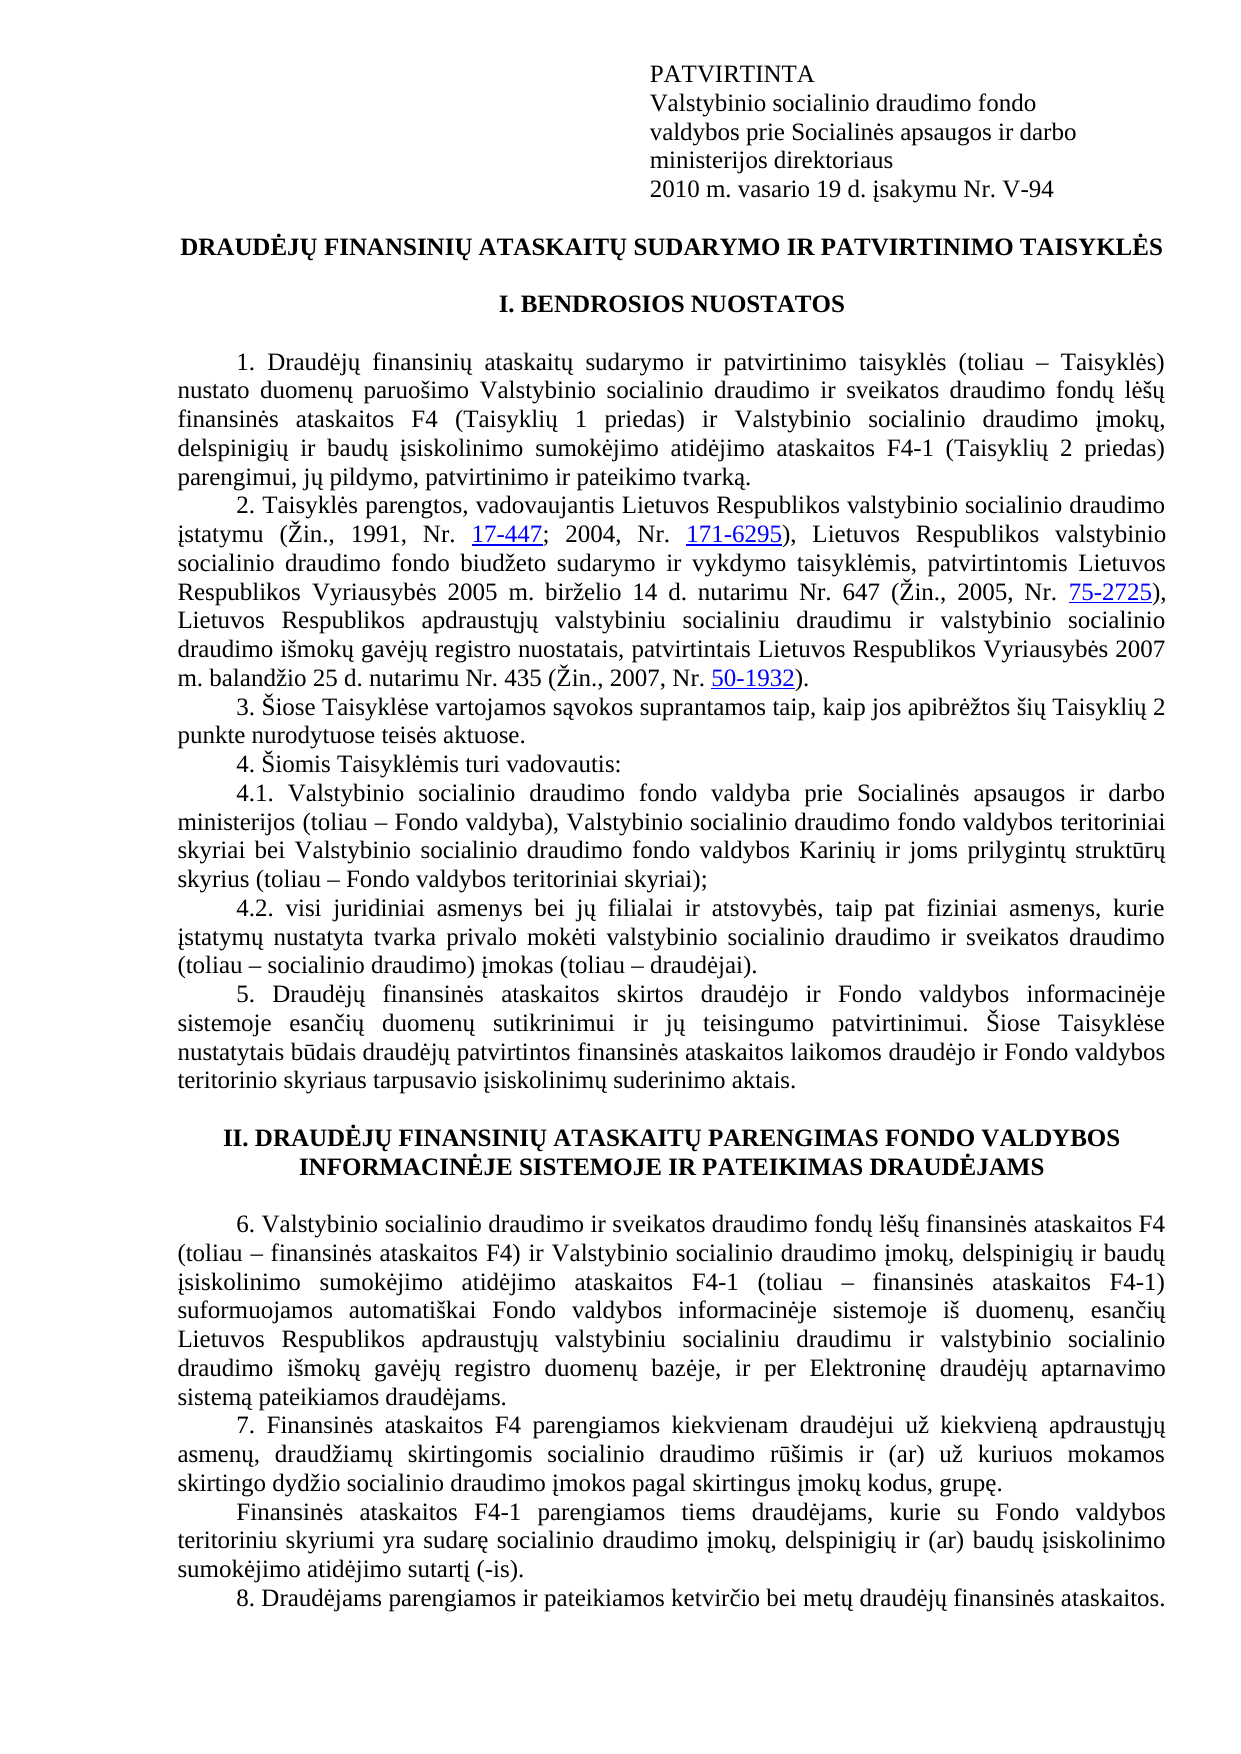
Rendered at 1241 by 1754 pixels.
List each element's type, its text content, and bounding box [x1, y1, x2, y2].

text Finansinės ataskaitos F4-1 parengiamos tiems draudėjams, kurie su Fondo valdybos teritoriniu skyriumi yra sudarę socialinio draudimo įmokų, delspinigių ir (ar) baudų įsiskolinimo sumokėjimo atidėjimo sutartį (-is). [177, 1497, 1166, 1583]
text Valstybinio socialinio draudimo fondo [649, 88, 1166, 117]
text 4.1. Valstybinio socialinio draudimo fondo valdyba prie Socialinės apsaugos ir darbo ministerijos (toliau – Fondo valdyba), Valstybinio socialinio draudimo fondo valdybos teritoriniai skyriai bei Valstybinio socialinio draudimo fondo valdybos Karinių ir joms prilygintų struktūrų skyrius (toliau – Fondo valdybos teritoriniai skyriai); [177, 778, 1166, 893]
text PATVIRTINTA [649, 59, 1166, 88]
text II. DRAUDĖJŲ FINANSINIŲ ATASKAITŲ PARENGIMAS fondo valdybos informacinėje sistemoje ir pateikimas draudėjams [177, 1123, 1166, 1180]
text 1. Draudėjų finansinių ataskaitų sudarymo ir patvirtinimo taisyklės (toliau – Taisyklės) nustato duomenų paruošimo Valstybinio socialinio draudimo ir sveikatos draudimo fondų lėšų finansinės ataskaitos F4 (Taisyklių 1 priedas) ir Valstybinio socialinio draudimo įmokų, delspinigių ir baudų įsiskolinimo sumokėjimo atidėjimo ataskaitos F4-1 (Taisyklių 2 priedas) parengimui, jų pildymo, patvirtinimo ir pateikimo tvarką. [177, 347, 1166, 490]
text DRAUDĖJŲ FINANSINIŲ ATASKAITŲ SUDARYMO IR PATVIRTINIMO TAISYKLĖS [177, 232, 1166, 260]
text valdybos prie Socialinės apsaugos ir darbo [649, 117, 1166, 145]
text 4. Šiomis Taisyklėmis turi vadovautis: [177, 749, 1166, 778]
text ministerijos direktoriaus [649, 145, 1166, 174]
text I. BENDROSIOS NUOSTATOS [177, 289, 1166, 318]
text 3. Šiose Taisyklėse vartojamos sąvokos suprantamos taip, kaip jos apibrėžtos šių Taisyklių 2 punkte nurodytuose teisės aktuose. [177, 692, 1166, 749]
text 5. Draudėjų finansinės ataskaitos skirtos draudėjo ir Fondo valdybos informacinėje sistemoje esančių duomenų sutikrinimui ir jų teisingumo patvirtinimui. Šiose Taisyklėse nustatytais būdais draudėjų patvirtintos finansinės ataskaitos laikomos draudėjo ir Fondo valdybos teritorinio skyriaus tarpusavio įsiskolinimų suderinimo aktais. [177, 979, 1166, 1094]
text 4.2. visi juridiniai asmenys bei jų filialai ir atstovybės, taip pat fiziniai asmenys, kurie įstatymų nustatyta tvarka privalo mokėti valstybinio socialinio draudimo ir sveikatos draudimo (toliau – socialinio draudimo) įmokas (toliau – draudėjai). [177, 893, 1166, 979]
text 2. Taisyklės parengtos, vadovaujantis Lietuvos Respublikos valstybinio socialinio draudimo įstatymu (Žin., 1991, Nr. 17-447; 2004, Nr. 171-6295), Lietuvos Respublikos valstybinio socialinio draudimo fondo biudžeto sudarymo ir vykdymo taisyklėmis, patvirtintomis Lietuvos Respublikos Vyriausybės 2005 m. birželio 14 d. nutarimu Nr. 647 (Žin., 2005, Nr. 75-2725), Lietuvos Respublikos apdraustųjų valstybiniu socialiniu draudimu ir valstybinio socialinio draudimo išmokų gavėjų registro nuostatais, patvirtintais Lietuvos Respublikos Vyriausybės 2007 m. balandžio 25 d. nutarimu Nr. 435 (Žin., 2007, Nr. 50-1932). [177, 490, 1166, 692]
text 2010 m. vasario 19 d. įsakymu Nr. V-94 [649, 174, 1166, 203]
text 6. Valstybinio socialinio draudimo ir sveikatos draudimo fondų lėšų finansinės ataskaitos F4 (toliau – finansinės ataskaitos F4) ir Valstybinio socialinio draudimo įmokų, delspinigių ir baudų įsiskolinimo sumokėjimo atidėjimo ataskaitos F4-1 (toliau – finansinės ataskaitos F4-1) suformuojamos automatiškai Fondo valdybos informacinėje sistemoje iš duomenų, esančių Lietuvos Respublikos apdraustųjų valstybiniu socialiniu draudimu ir valstybinio socialinio draudimo išmokų gavėjų registro duomenų bazėje, ir per Elektroninę draudėjų aptarnavimo sistemą pateikiamos draudėjams. [177, 1209, 1166, 1410]
text 8. Draudėjams parengiamos ir pateikiamos ketvirčio bei metų draudėjų finansinės ataskaitos. [177, 1583, 1166, 1612]
text 7. Finansinės ataskaitos F4 parengiamos kiekvienam draudėjui už kiekvieną apdraustųjų asmenų, draudžiamų skirtingomis socialinio draudimo rūšimis ir (ar) už kuriuos mokamos skirtingo dydžio socialinio draudimo įmokos pagal skirtingus įmokų kodus, grupę. [177, 1410, 1166, 1497]
